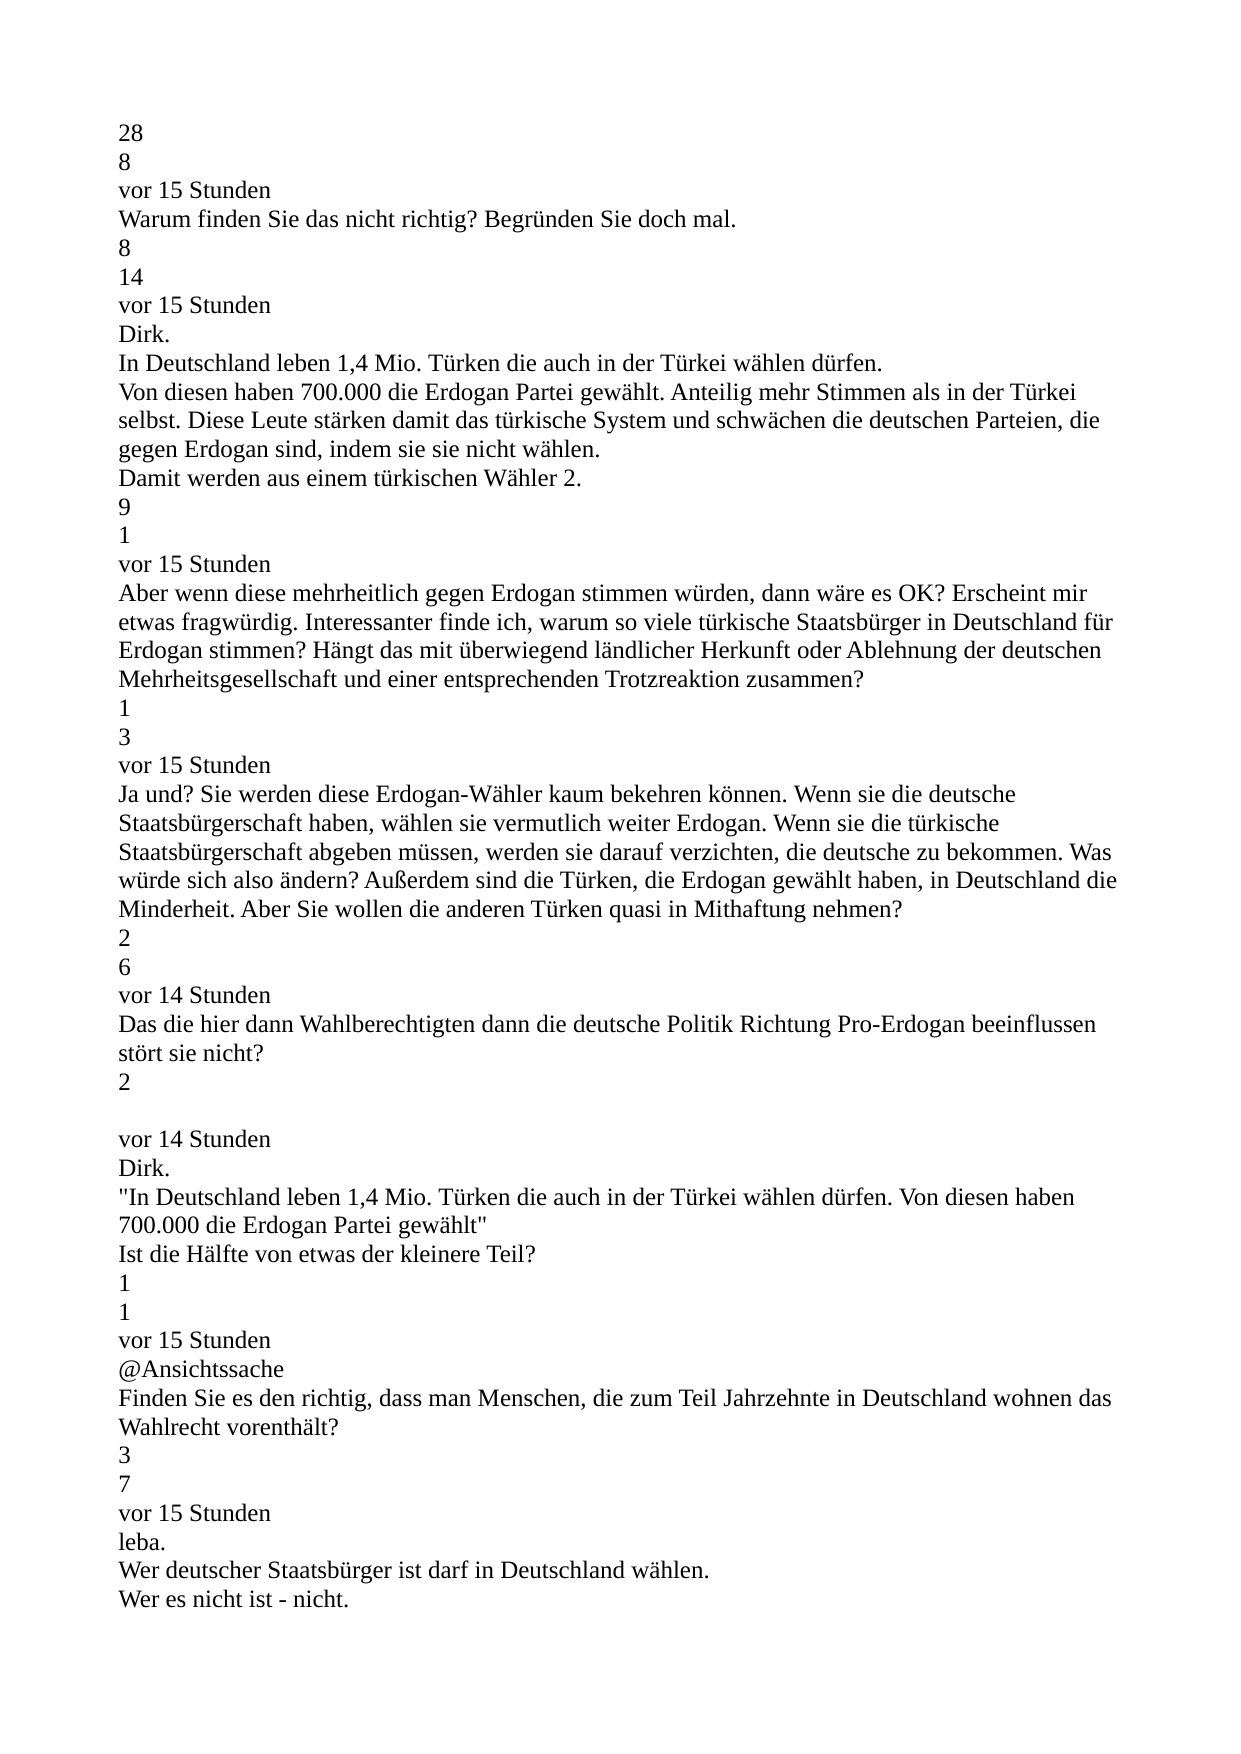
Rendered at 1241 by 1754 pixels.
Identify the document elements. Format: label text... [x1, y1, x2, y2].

text Aber wenn diese mehrheitlich gegen Erdogan stimmen würden, dann wäre es OK? Erscheint mir etwas fragwürdig. Interessanter finde ich, warum so viele türkische Staatsbürger in Deutschland für Erdogan stimmen? Hängt das mit überwiegend ländlicher Herkunft oder Ablehnung der deutschen Mehrheitsgesellschaft und einer entsprechenden Trotzreaktion zusammen? [118, 578, 1122, 693]
text vor 15 Stunden [118, 1498, 1122, 1527]
text 7 [118, 1469, 1122, 1498]
text vor 15 Stunden [118, 1326, 1122, 1354]
text Ja und? Sie werden diese Erdogan-Wähler kaum bekehren können. Wenn sie die deutsche Staatsbürgerschaft haben, wählen sie vermutlich weiter Erdogan. Wenn sie die türkische Staatsbürgerschaft abgeben müssen, werden sie darauf verzichten, die deutsche zu bekommen. Was würde sich also ändern? Außerdem sind die Türken, die Erdogan gewählt haben, in Deutschland die Minderheit. Aber Sie wollen die anderen Türken quasi in Mithaftung nehmen? [118, 779, 1122, 923]
text 8 [118, 147, 1122, 176]
text Ist die Hälfte von etwas der kleinere Teil? [118, 1239, 1122, 1268]
text vor 15 Stunden [118, 549, 1122, 578]
text vor 15 Stunden [118, 751, 1122, 779]
text 8 [118, 233, 1122, 262]
text Damit werden aus einem türkischen Wähler 2. [118, 463, 1122, 492]
text leba. [118, 1527, 1122, 1556]
text Dirk. [118, 319, 1122, 348]
text In Deutschland leben 1,4 Mio. Türken die auch in der Türkei wählen dürfen. [118, 348, 1122, 377]
text vor 15 Stunden [118, 291, 1122, 319]
text 3 [118, 1441, 1122, 1469]
text vor 14 Stunden [118, 981, 1122, 1009]
text 6 [118, 952, 1122, 981]
text 1 [118, 1268, 1122, 1297]
text Finden Sie es den richtig, dass man Menschen, die zum Teil Jahrzehnte in Deutschland wohnen das Wahlrecht vorenthält? [118, 1383, 1122, 1441]
text Wer deutscher Staatsbürger ist darf in Deutschland wählen. [118, 1556, 1122, 1584]
text Wer es nicht ist - nicht. [118, 1584, 1122, 1613]
text 9 [118, 492, 1122, 521]
text 14 [118, 262, 1122, 291]
text @Ansichtssache [118, 1354, 1122, 1383]
text 1 [118, 693, 1122, 722]
text vor 15 Stunden [118, 176, 1122, 204]
text Warum finden Sie das nicht richtig? Begründen Sie doch mal. [118, 204, 1122, 233]
text "In Deutschland leben 1,4 Mio. Türken die auch in der Türkei wählen dürfen. Von diesen haben 700.000 die Erdogan Partei gewählt" [118, 1182, 1122, 1239]
text 1 [118, 521, 1122, 549]
text Von diesen haben 700.000 die Erdogan Partei gewählt. Anteilig mehr Stimmen als in der Türkei selbst. Diese Leute stärken damit das türkische System und schwächen die deutschen Parteien, die gegen Erdogan sind, indem sie sie nicht wählen. [118, 377, 1122, 463]
text 3 [118, 722, 1122, 751]
text Das die hier dann Wahlberechtigten dann die deutsche Politik Richtung Pro-Erdogan beeinflussen stört sie nicht? [118, 1009, 1122, 1067]
text 2 [118, 1067, 1122, 1096]
text 2 [118, 923, 1122, 952]
text Dirk. [118, 1153, 1122, 1182]
text 1 [118, 1297, 1122, 1326]
text vor 14 Stunden [118, 1124, 1122, 1153]
text 28 [118, 118, 1122, 147]
